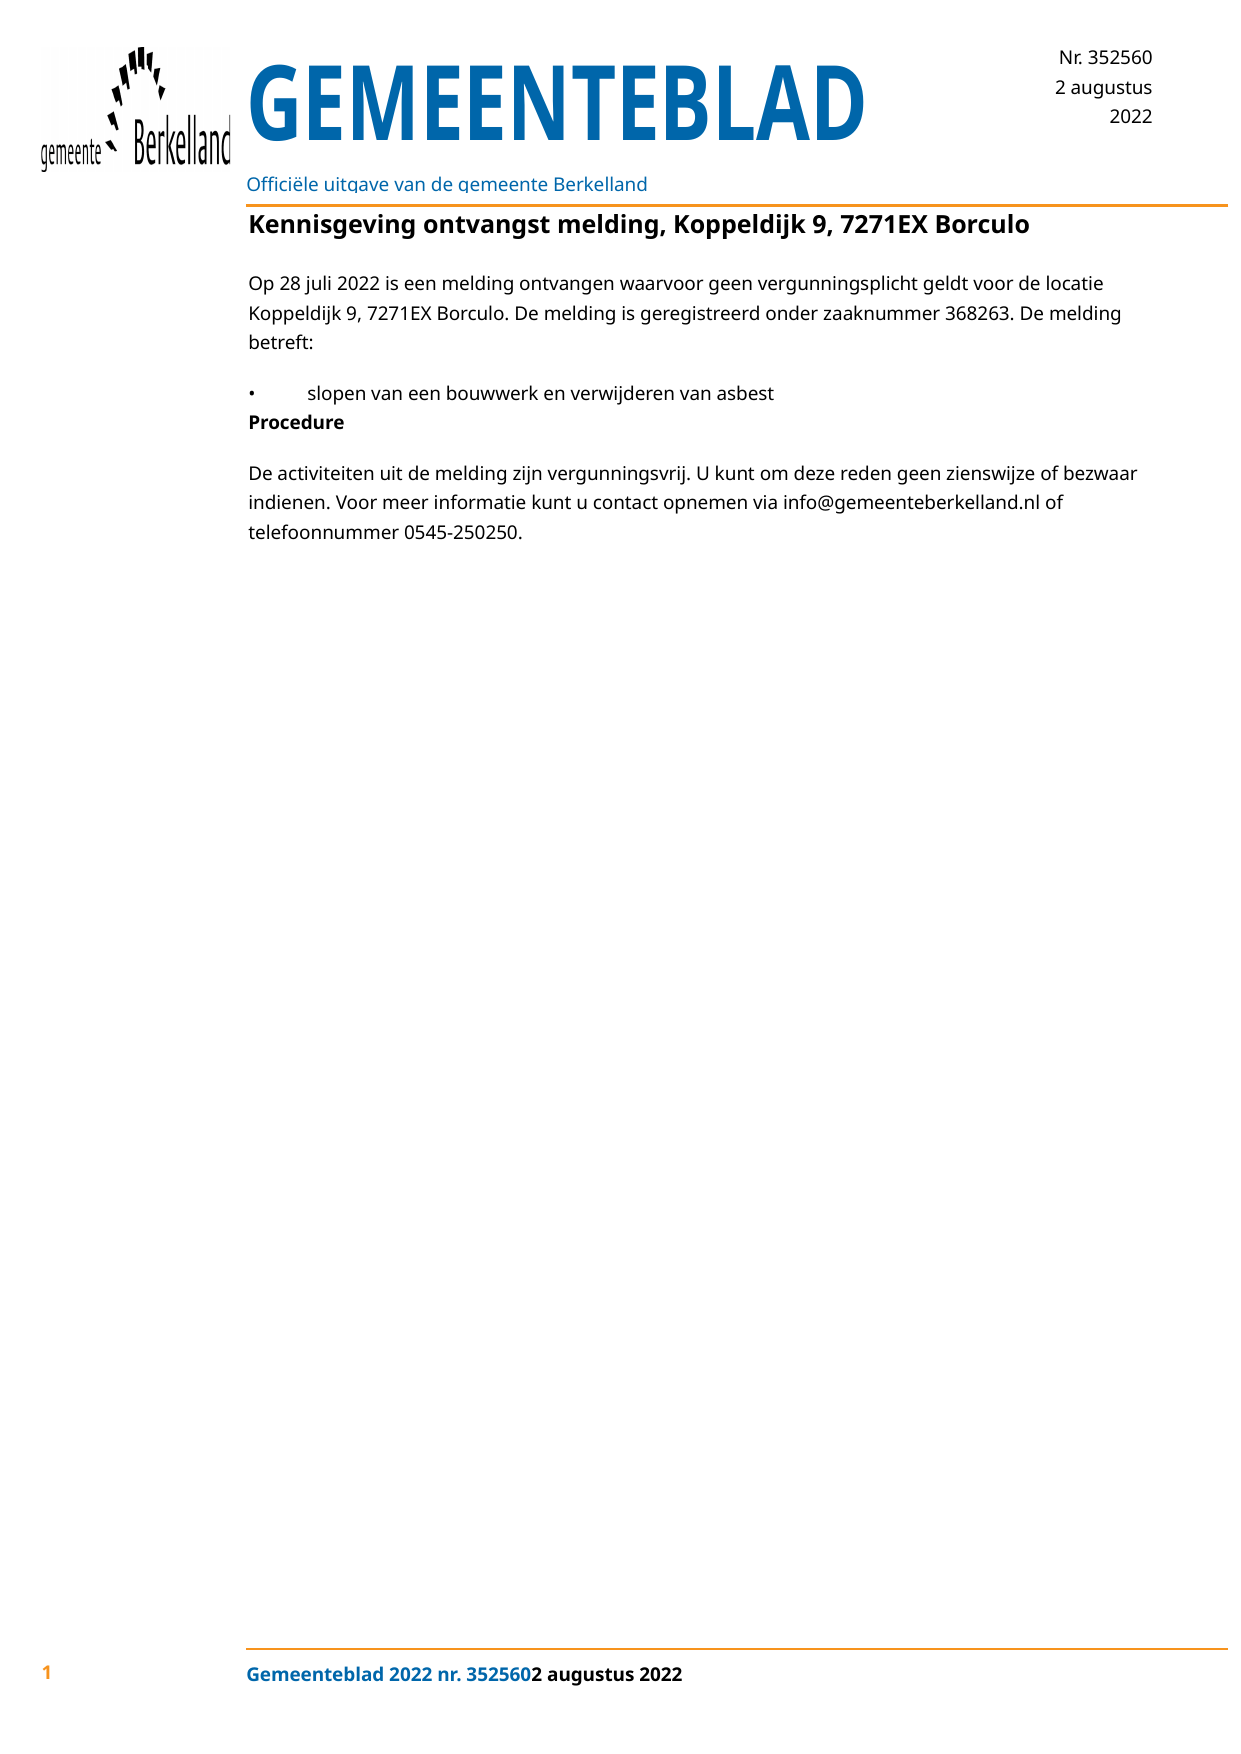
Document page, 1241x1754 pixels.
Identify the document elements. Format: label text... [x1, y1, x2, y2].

text Procedure [248, 409, 1152, 435]
picture [41, 47, 231, 172]
list slopen van een bouwwerk en verwijderen van asbest [248, 380, 1152, 406]
text De activiteiten uit de melding zijn vergunningsvrij. U kunt om deze reden geen zienswijze of bezwaar indienen. Voor meer informatie kunt u contact opnemen via info@gemeenteberkelland.nl of telefoonnummer 0545-250250. [248, 460, 1152, 545]
text Op 28 juli 2022 is een melding ontvangen waarvoor geen vergunningsplicht geldt voor de locatie Koppeldijk 9, 7271EX Borculo. De melding is geregistreerd onder zaaknummer 368263. De melding betreft: [248, 270, 1152, 355]
text Kennisgeving ontvangst melding, Koppeldijk 9, 7271EX Borculo [248, 207, 1152, 241]
